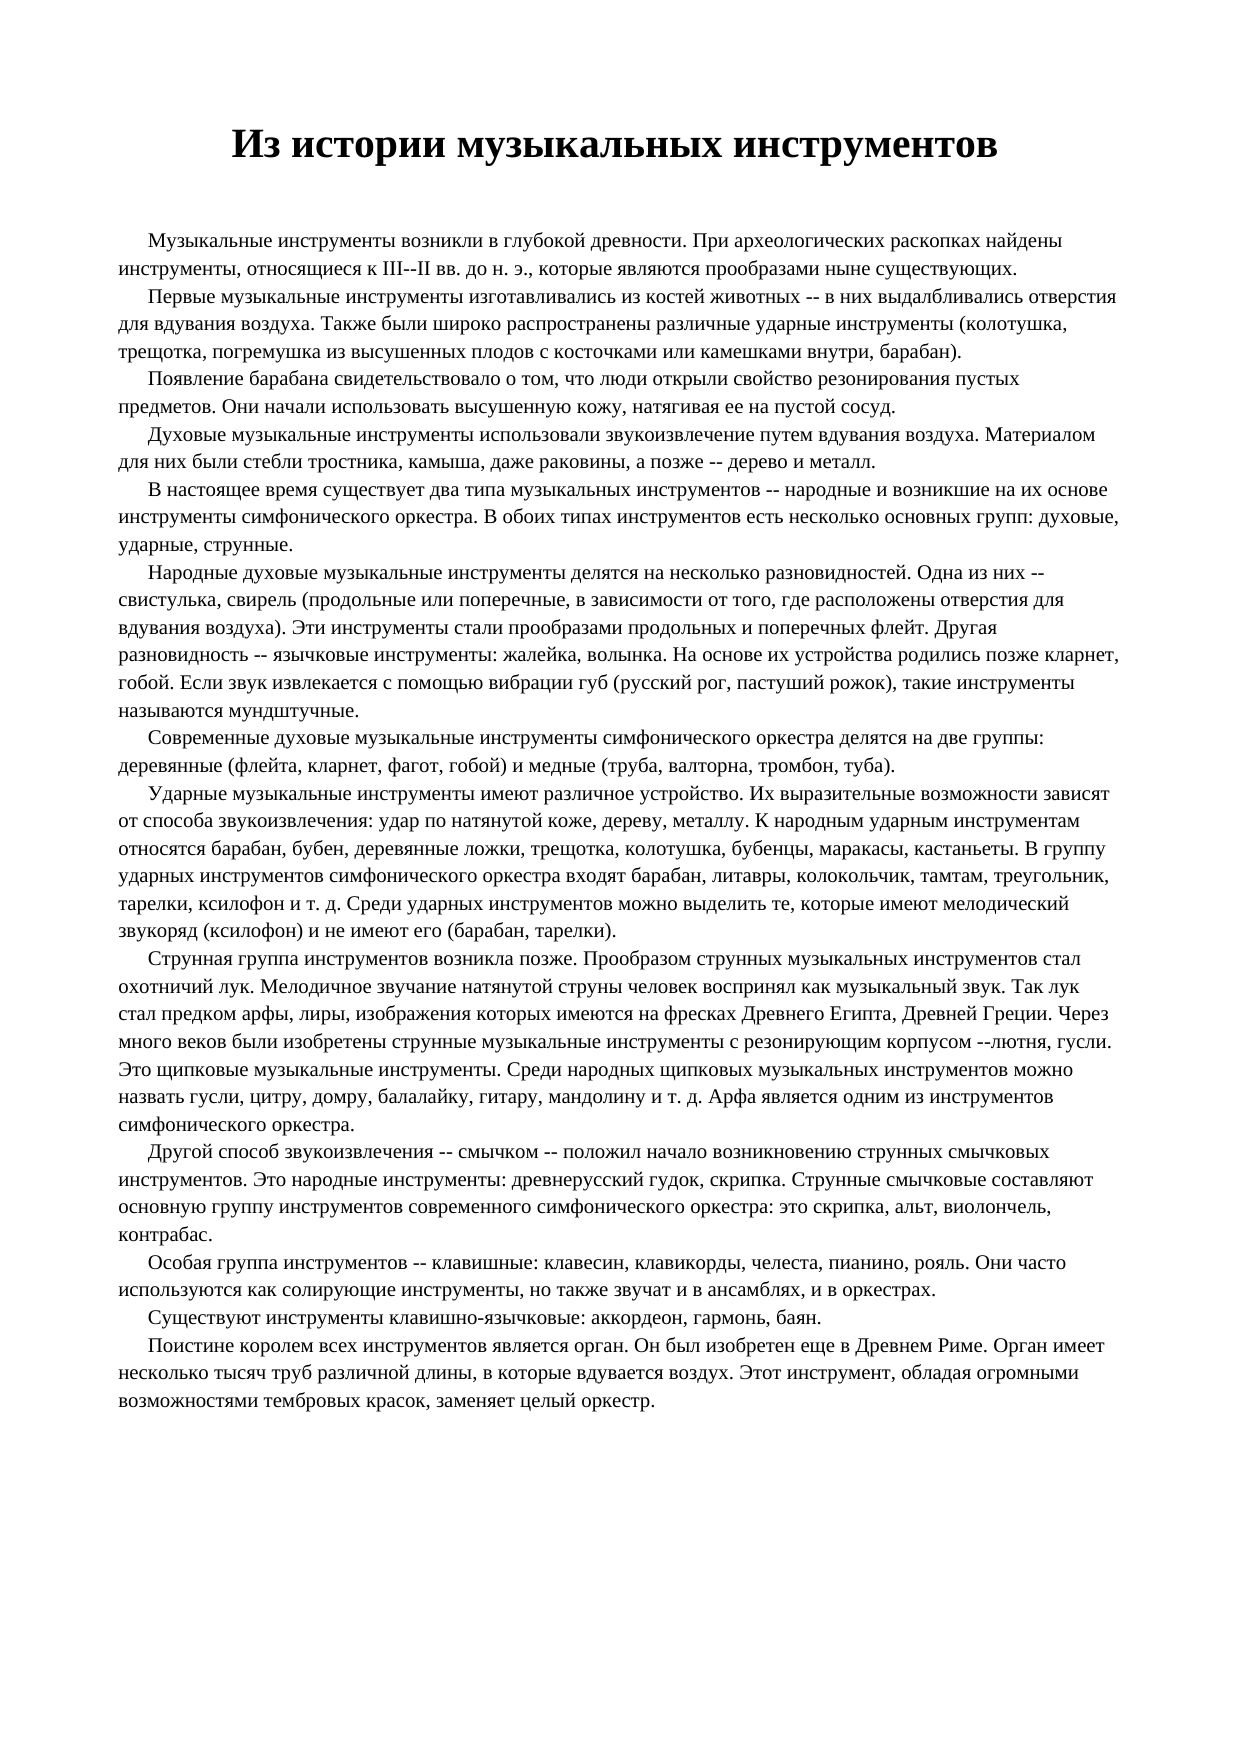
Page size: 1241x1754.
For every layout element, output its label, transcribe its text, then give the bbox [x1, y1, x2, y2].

text Другой способ звукоизвлечения -- смычком -- положил начало возникновению струнных смычковых инструментов. Это народные инструменты: древнерусский гудок, скрипка. Струнные смычковые составляют основную группу инструментов современного симфонического оркестра: это скрипка, альт, виолончель, контрабас. [118, 1139, 1122, 1246]
text Современные духовые музыкальные инструменты симфонического оркестра делятся на две группы: деревянные (флейта, кларнет, фагот, гобой) и медные (труба, валторна, тромбон, туба). [118, 725, 1122, 777]
text Особая группа инструментов -- клавишные: клавесин, клавикорды, челеста, пианино, рояль. Они часто используются как солирующие инструменты, но также звучат и в ансамблях, и в оркестрах. [118, 1250, 1122, 1301]
text Появление барабана свидетельствовало о том, что люди открыли свойство резонирования пустых предметов. Они начали использовать высушенную кожу, натягивая ее на пустой сосуд. [118, 366, 1122, 418]
text В настоящее время существует два типа музыкальных инструментов -- народные и возникшие на их основе инструменты симфонического оркестра. В обоих типах инструментов есть несколько основных групп: духовые, ударные, струнные. [118, 477, 1122, 556]
text Из истории музыкальных инструментов [118, 118, 1122, 166]
text Поистине королем всех инструментов является орган. Он был изобретен еще в Древнем Риме. Орган имеет несколько тысяч труб различной длины, в которые вдувается воздух. Этот инструмент, обладая огромными возможностями тембровых красок, заменяет целый оркестр. [118, 1332, 1122, 1412]
text Народные духовые музыкальные инструменты делятся на несколько разновидностей. Одна из них -- свистулька, свирель (продольные или поперечные, в зависимости от того, где расположены отверстия для вдувания воздуха). Эти инструменты стали прообразами продольных и поперечных флейт. Другая разновидность -- язычковые инструменты: жалейка, волынка. На основе их устройства родились позже кларнет, гобой. Если звук извлекается с помощью вибрации губ (русский рог, пастуший рожок), такие инструменты называются мундштучные. [118, 559, 1122, 722]
text Струнная группа инструментов возникла позже. Прообразом струнных музыкальных инструментов стал охотничий лук. Мелодичное звучание натянутой струны человек воспринял как музыкальный звук. Так лук стал предком арфы, лиры, изображения которых имеются на фресках Древнего Египта, Древней Греции. Через много веков были изобретены струнные музыкальные инструменты с резонирующим корпусом --лютня, гусли. Это щипковые музыкальные инструменты. Среди народных щипковых музыкальных инструментов можно назвать гусли, цитру, домру, балалайку, гитару, мандолину и т. д. Арфа является одним из инструментов симфонического оркестра. [118, 946, 1122, 1136]
text Духовые музыкальные инструменты использовали звукоизвлечение путем вдувания воздуха. Материалом для них были стебли тростника, камыша, даже раковины, а позже -- дерево и металл. [118, 422, 1122, 473]
text Существуют инструменты клавишно-язычковые: аккордеон, гармонь, баян. [118, 1305, 1122, 1329]
text Первые музыкальные инструменты изготавливались из костей животных -- в них выдалбливались отверстия для вдувания воздуха. Также были широко распространены различные ударные инструменты (колотушка, трещотка, погремушка из высушенных плодов с косточками или камешками внутри, барабан). [118, 283, 1122, 363]
text Музыкальные инструменты возникли в глубокой древности. При археологических раскопках найдены инструменты, относящиеся к III--II вв. до н. э., которые являются прообразами ныне существующих. [118, 228, 1122, 280]
text Ударные музыкальные инструменты имеют различное устройство. Их выразительные возможности зависят от способа звукоизвлечения: удар по натянутой коже, дереву, металлу. К народным ударным инструментам относятся барабан, бубен, деревянные ложки, трещотка, колотушка, бубенцы, маракасы, кастаньеты. В группу ударных инструментов симфонического оркестра входят барабан, литавры, колокольчик, тамтам, треугольник, тарелки, ксилофон и т. д. Среди ударных инструментов можно выделить те, которые имеют мелодический звукоряд (ксилофон) и не имеют его (барабан, тарелки). [118, 780, 1122, 942]
